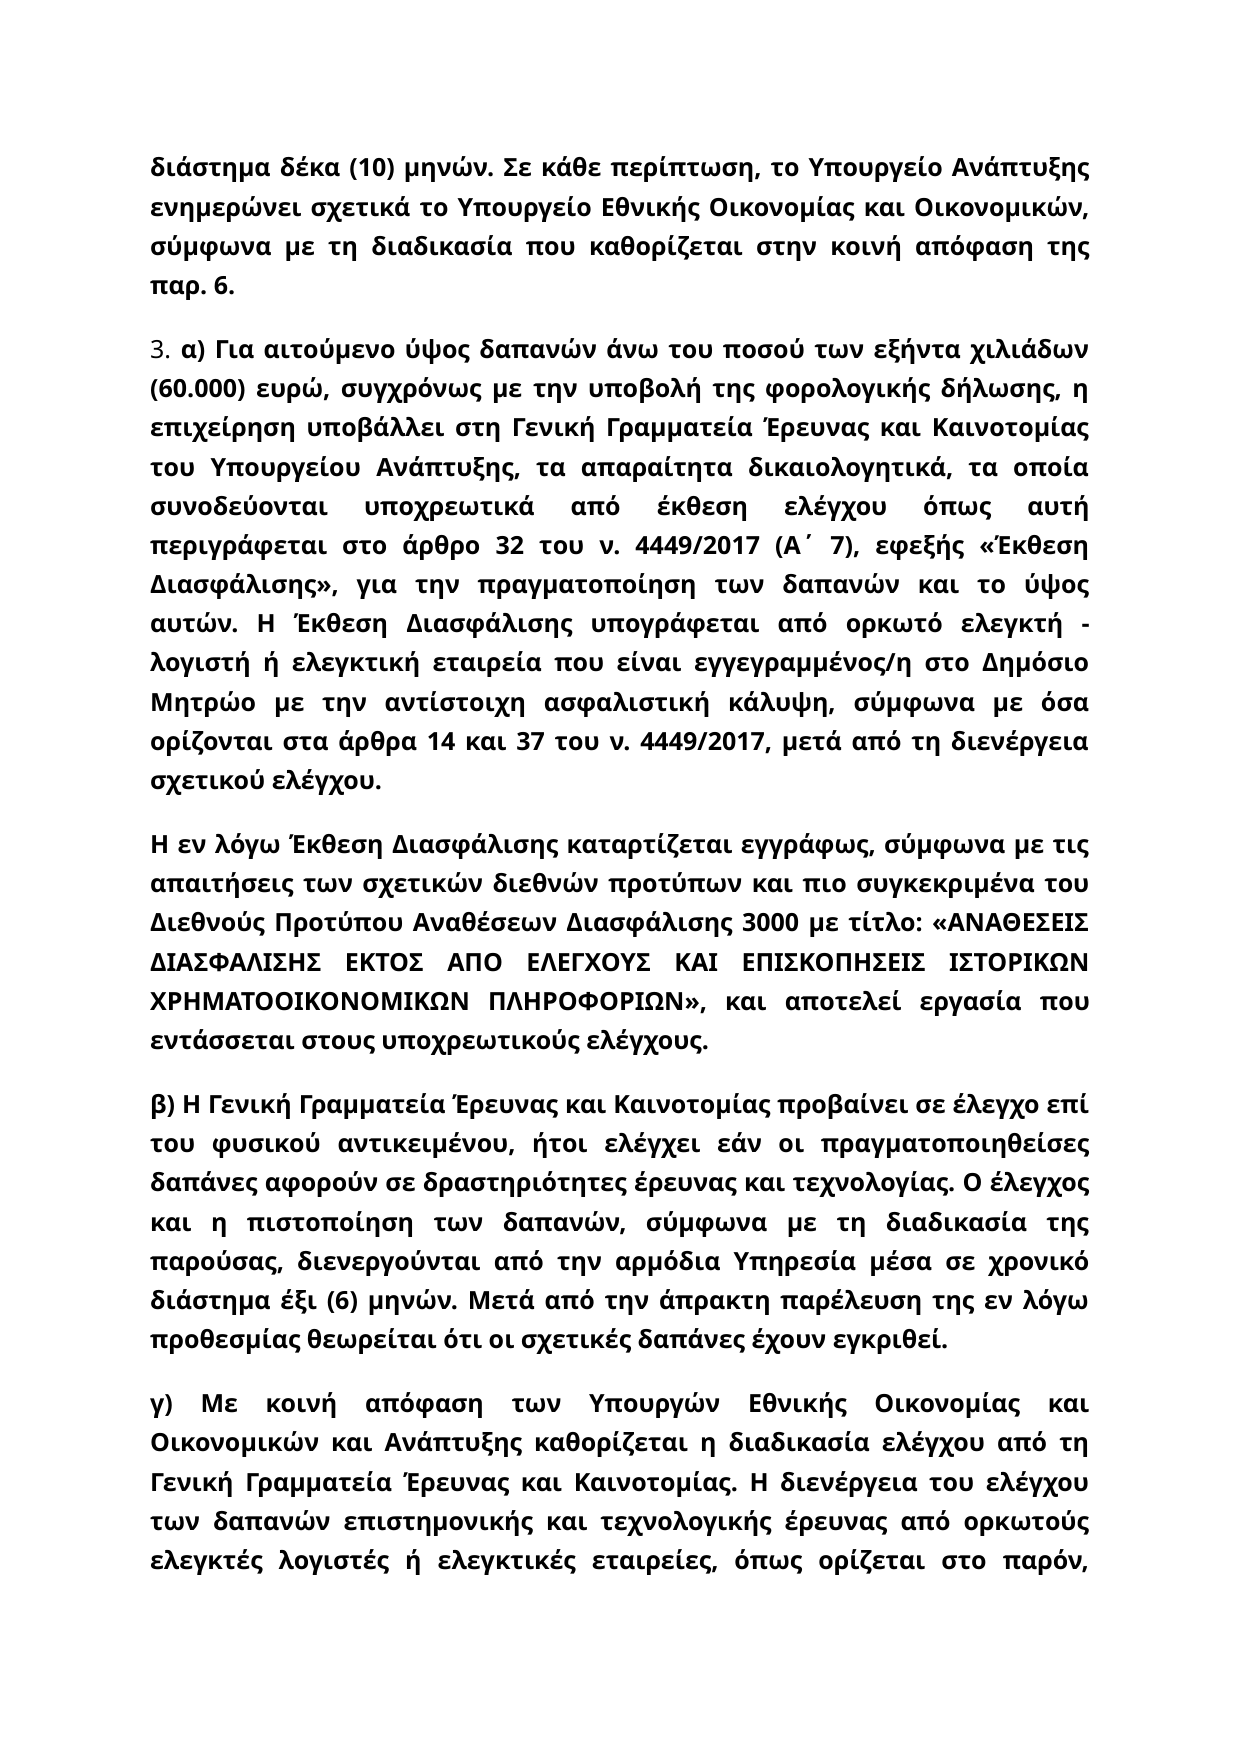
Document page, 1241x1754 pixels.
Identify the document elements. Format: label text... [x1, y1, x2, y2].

text γ) Με κοινή απόφαση των Υπουργών Εθνικής Οικονομίας και Οικονομικών και Ανάπτυξης καθορίζεται η διαδικασία ελέγχου από τη Γενική Γραμματεία Έρευνας και Καινοτομίας. Η διενέργεια του ελέγχου των δαπανών επιστημονικής και τεχνολογικής έρευνας από ορκωτούς ελεγκτές λογιστές ή ελεγκτικές εταιρείες, όπως ορίζεται στο παρόν, [150, 1386, 1090, 1577]
text β) Η Γενική Γραμματεία Έρευνας και Καινοτομίας προβαίνει σε έλεγχο επί του φυσικού αντικειμένου, ήτοι ελέγχει εάν οι πραγματοποιηθείσες δαπάνες αφορούν σε δραστηριότητες έρευνας και τεχνολογίας. Ο έλεγχος και η πιστοποίηση των δαπανών, σύμφωνα με τη διαδικασία της παρούσας, διενεργούνται από την αρμόδια Υπηρεσία μέσα σε χρονικό διάστημα έξι (6) μηνών. Μετά από την άπρακτη παρέλευση της εν λόγω προθεσμίας θεωρείται ότι οι σχετικές δαπάνες έχουν εγκριθεί. [150, 1087, 1090, 1356]
text 3. α) Για αιτούμενο ύψος δαπανών άνω του ποσού των εξήντα χιλιάδων (60.000) ευρώ, συγχρόνως με την υποβολή της φορολογικής δήλωσης, η επιχείρηση υποβάλλει στη Γενική Γραμματεία Έρευνας και Καινοτομίας του Υπουργείου Ανάπτυξης, τα απαραίτητα δικαιολογητικά, τα οποία συνοδεύονται υποχρεωτικά από έκθεση ελέγχου όπως αυτή περιγράφεται στο άρθρο 32 του ν. 4449/2017 (Α΄ 7), εφεξής «Έκθεση Διασφάλισης», για την πραγματοποίηση των δαπανών και το ύψος αυτών. Η Έκθεση Διασφάλισης υπογράφεται από ορκωτό ελεγκτή - λογιστή ή ελεγκτική εταιρεία που είναι εγγεγραμμένος/η στο Δημόσιο Μητρώο με την αντίστοιχη ασφαλιστική κάλυψη, σύμφωνα με όσα ορίζονται στα άρθρα 14 και 37 του ν. 4449/2017, μετά από τη διενέργεια σχετικού ελέγχου. [150, 332, 1090, 797]
text διάστημα δέκα (10) μηνών. Σε κάθε περίπτωση, το Υπουργείο Ανάπτυξης ενημερώνει σχετικά το Υπουργείο Εθνικής Οικονομίας και Οικονομικών, σύμφωνα με τη διαδικασία που καθορίζεται στην κοινή απόφαση της παρ. 6. [150, 150, 1090, 302]
text Η εν λόγω Έκθεση Διασφάλισης καταρτίζεται εγγράφως, σύμφωνα με τις απαιτήσεις των σχετικών διεθνών προτύπων και πιο συγκεκριμένα του Διεθνούς Προτύπου Αναθέσεων Διασφάλισης 3000 με τίτλο: «ΑΝΑΘΕΣΕΙΣ ΔΙΑΣΦΑΛΙΣΗΣ ΕΚΤΟΣ ΑΠΟ ΕΛΕΓΧΟΥΣ ΚΑΙ ΕΠΙΣΚΟΠΗΣΕΙΣ ΙΣΤΟΡΙΚΩΝ ΧΡΗΜΑΤΟΟΙΚΟΝΟΜΙΚΩΝ ΠΛΗΡΟΦΟΡΙΩΝ», και αποτελεί εργασία που εντάσσεται στους υποχρεωτικούς ελέγχους. [150, 827, 1090, 1057]
